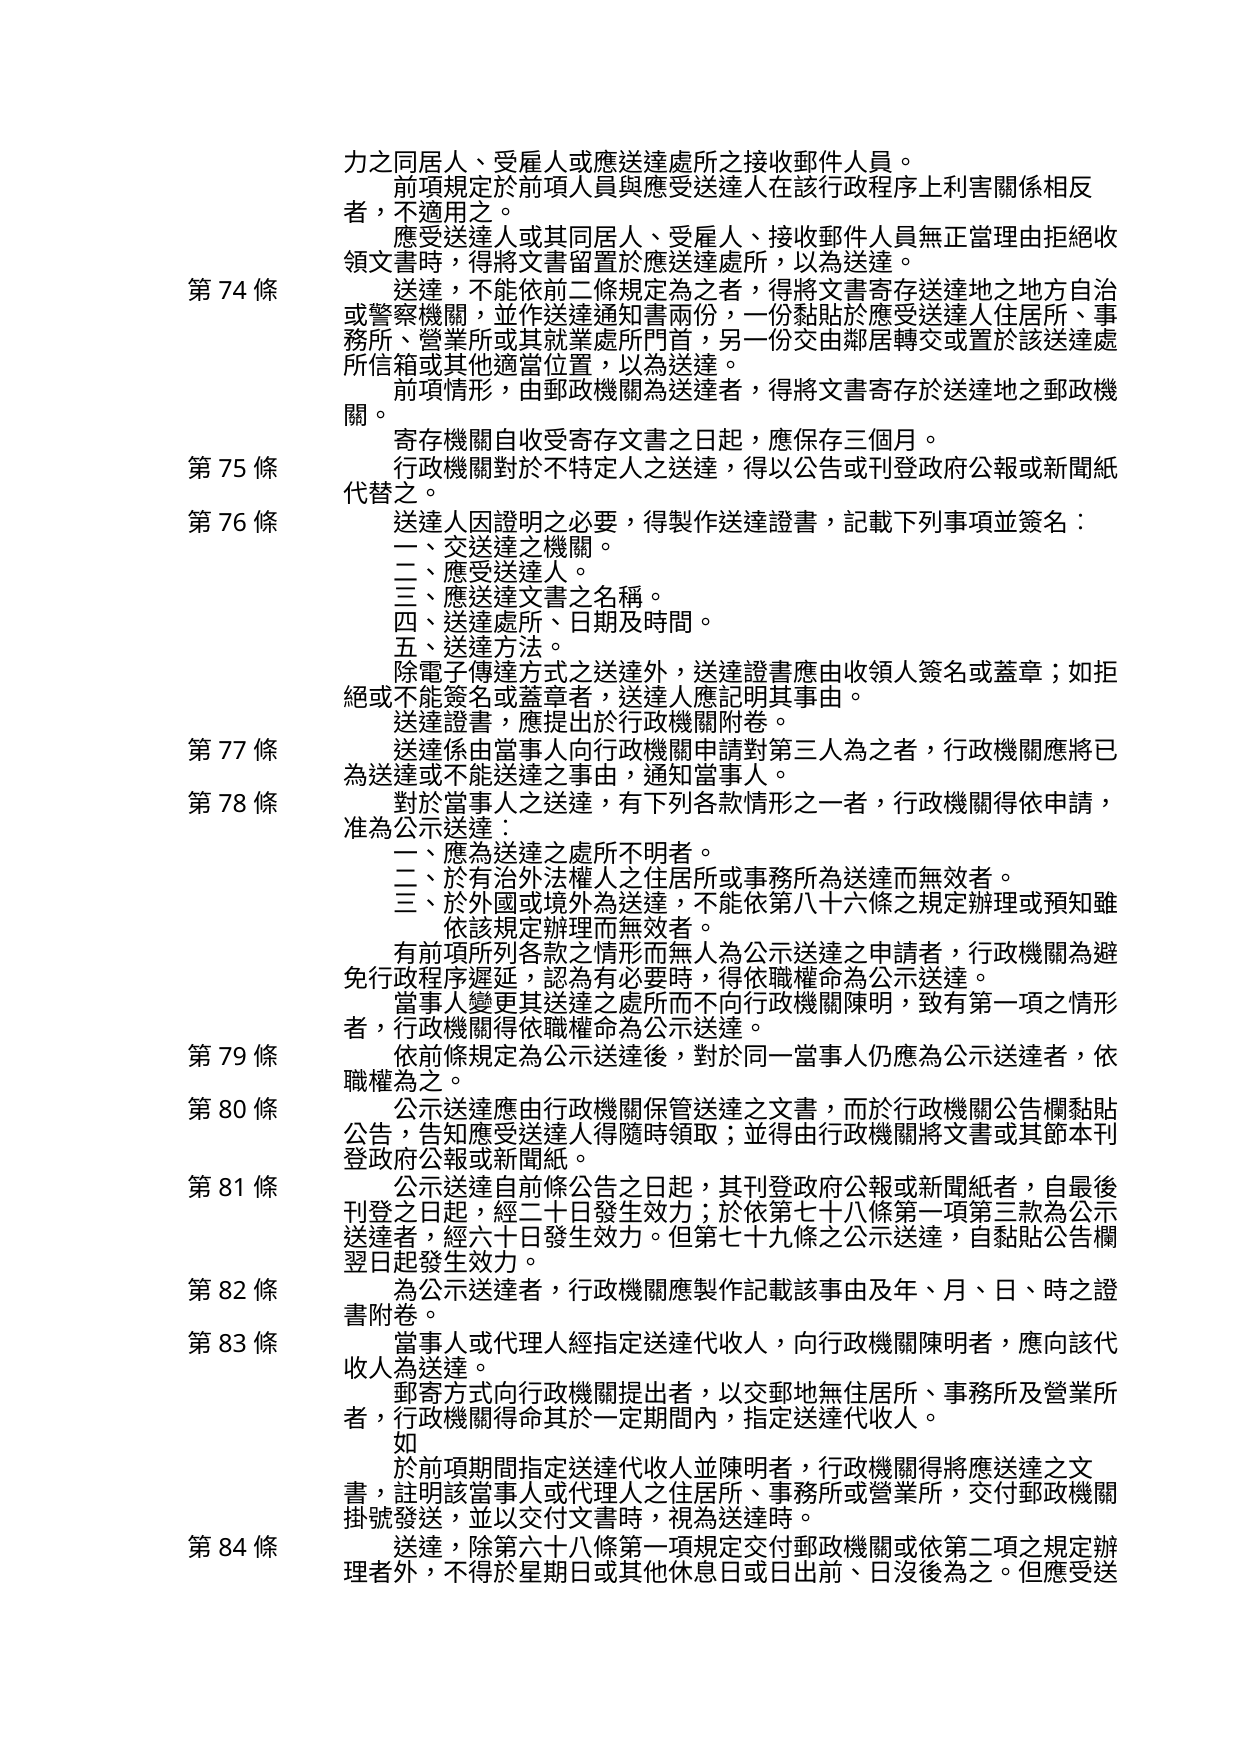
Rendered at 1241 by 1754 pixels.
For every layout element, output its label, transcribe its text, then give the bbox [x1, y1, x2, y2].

table_cell 公示送達應由行政機關保管送達之文書，而於行政機關公告欄黏貼公告，告知應受送達人得隨時領取；並得由行政機關將文書或其節本刊登政府公報或新聞紙。 [341, 1097, 1125, 1175]
table_cell 依前條規定為公示送達後，對於同一當事人仍應為公示送達者，依職權為之。 [341, 1044, 1125, 1097]
table_cell 送達係由當事人向行政機關申請對第三人為之者，行政機關應將已為送達或不能送達之事由，通知當事人。 [341, 738, 1125, 791]
table_cell 公示送達自前條公告之日起，其刊登政府公報或新聞紙者，自最後刊登之日起，經二十日發生效力；於依第七十八條第一項第三款為公示送達者，經六十日發生效力。但第七十九條之公示送達，自黏貼公告欄翌日起發生效力。 [341, 1175, 1125, 1278]
table_cell 第 80 條 [186, 1097, 341, 1175]
table_cell 第 79 條 [186, 1044, 341, 1097]
table_cell 力之同居人、受雇人或應送達處所之接收郵件人員。 前項規定於前項人員與應受送達人在該行政程序上利害關係相反者，不適用之。 應受送達人或其同居人、受雇人、接收郵件人員無正當理由拒絕收領文書時，得將文書留置於應送達處所，以為送達。 [341, 150, 1125, 278]
table_cell 第 84 條 [186, 1534, 341, 1587]
table_cell 送達，除第六十八條第一項規定交付郵政機關或依第二項之規定辦理者外，不得於星期日或其他休息日或日出前、日沒後為之。但應受送 [341, 1534, 1125, 1587]
table_cell 第 76 條 [186, 509, 341, 737]
table_cell 對於當事人之送達，有下列各款情形之一者，行政機關得依申請，准為公示送達︰ 一、應為送達之處所不明者。 二、於有治外法權人之住居所或事務所為送達而無效者。 三、於外國或境外為送達，不能依第八十六條之規定辦理或預知雖依該規定辦理而無效者。 有前項所列各款之情形而無人為公示送達之申請者，行政機關為避免行政程序遲延，認為有必要時，得依職權命為公示送達。 當事人變更其送達之處所而不向行政機關陳明，致有第一項之情形者，行政機關得依職權命為公示送達。 [341, 791, 1125, 1044]
table_cell 當事人或代理人經指定送達代收人，向行政機關陳明者，應向該代收人為送達。 郵寄方式向行政機關提出者，以交郵地無住居所、事務所及營業所者，行政機關得命其於一定期間內，指定送達代收人。 如 於前項期間指定送達代收人並陳明者，行政機關得將應送達之文書，註明該當事人或代理人之住居所、事務所或營業所，交付郵政機關掛號發送，並以交付文書時，視為送達時。 [341, 1331, 1125, 1534]
table_cell 第 74 條 [186, 278, 341, 456]
table_cell 第 78 條 [186, 791, 341, 1044]
table_cell 為公示送達者，行政機關應製作記載該事由及年、月、日、時之證書附卷。 [341, 1278, 1125, 1331]
table_cell 第 81 條 [186, 1175, 341, 1278]
table_cell [186, 150, 341, 278]
table_cell 第 83 條 [186, 1331, 341, 1534]
table_cell 送達人因證明之必要，得製作送達證書，記載下列事項並簽名︰ 一、交送達之機關。 二、應受送達人。 三、應送達文書之名稱。 四、送達處所、日期及時間。 五、送達方法。 除電子傳達方式之送達外，送達證書應由收領人簽名或蓋章；如拒絕或不能簽名或蓋章者，送達人應記明其事由。 送達證書，應提出於行政機關附卷。 [341, 509, 1125, 737]
table_cell 第 82 條 [186, 1278, 341, 1331]
table_cell 第 75 條 [186, 456, 341, 509]
table_cell 送達，不能依前二條規定為之者，得將文書寄存送達地之地方自治或警察機關，並作送達通知書兩份，一份黏貼於應受送達人住居所、事務所、營業所或其就業處所門首，另一份交由鄰居轉交或置於該送達處所信箱或其他適當位置，以為送達。 前項情形，由郵政機關為送達者，得將文書寄存於送達地之郵政機關。 寄存機關自收受寄存文書之日起，應保存三個月。 [341, 278, 1125, 456]
table_cell 行政機關對於不特定人之送達，得以公告或刊登政府公報或新聞紙代替之。 [341, 456, 1125, 509]
table_cell 第 77 條 [186, 738, 341, 791]
